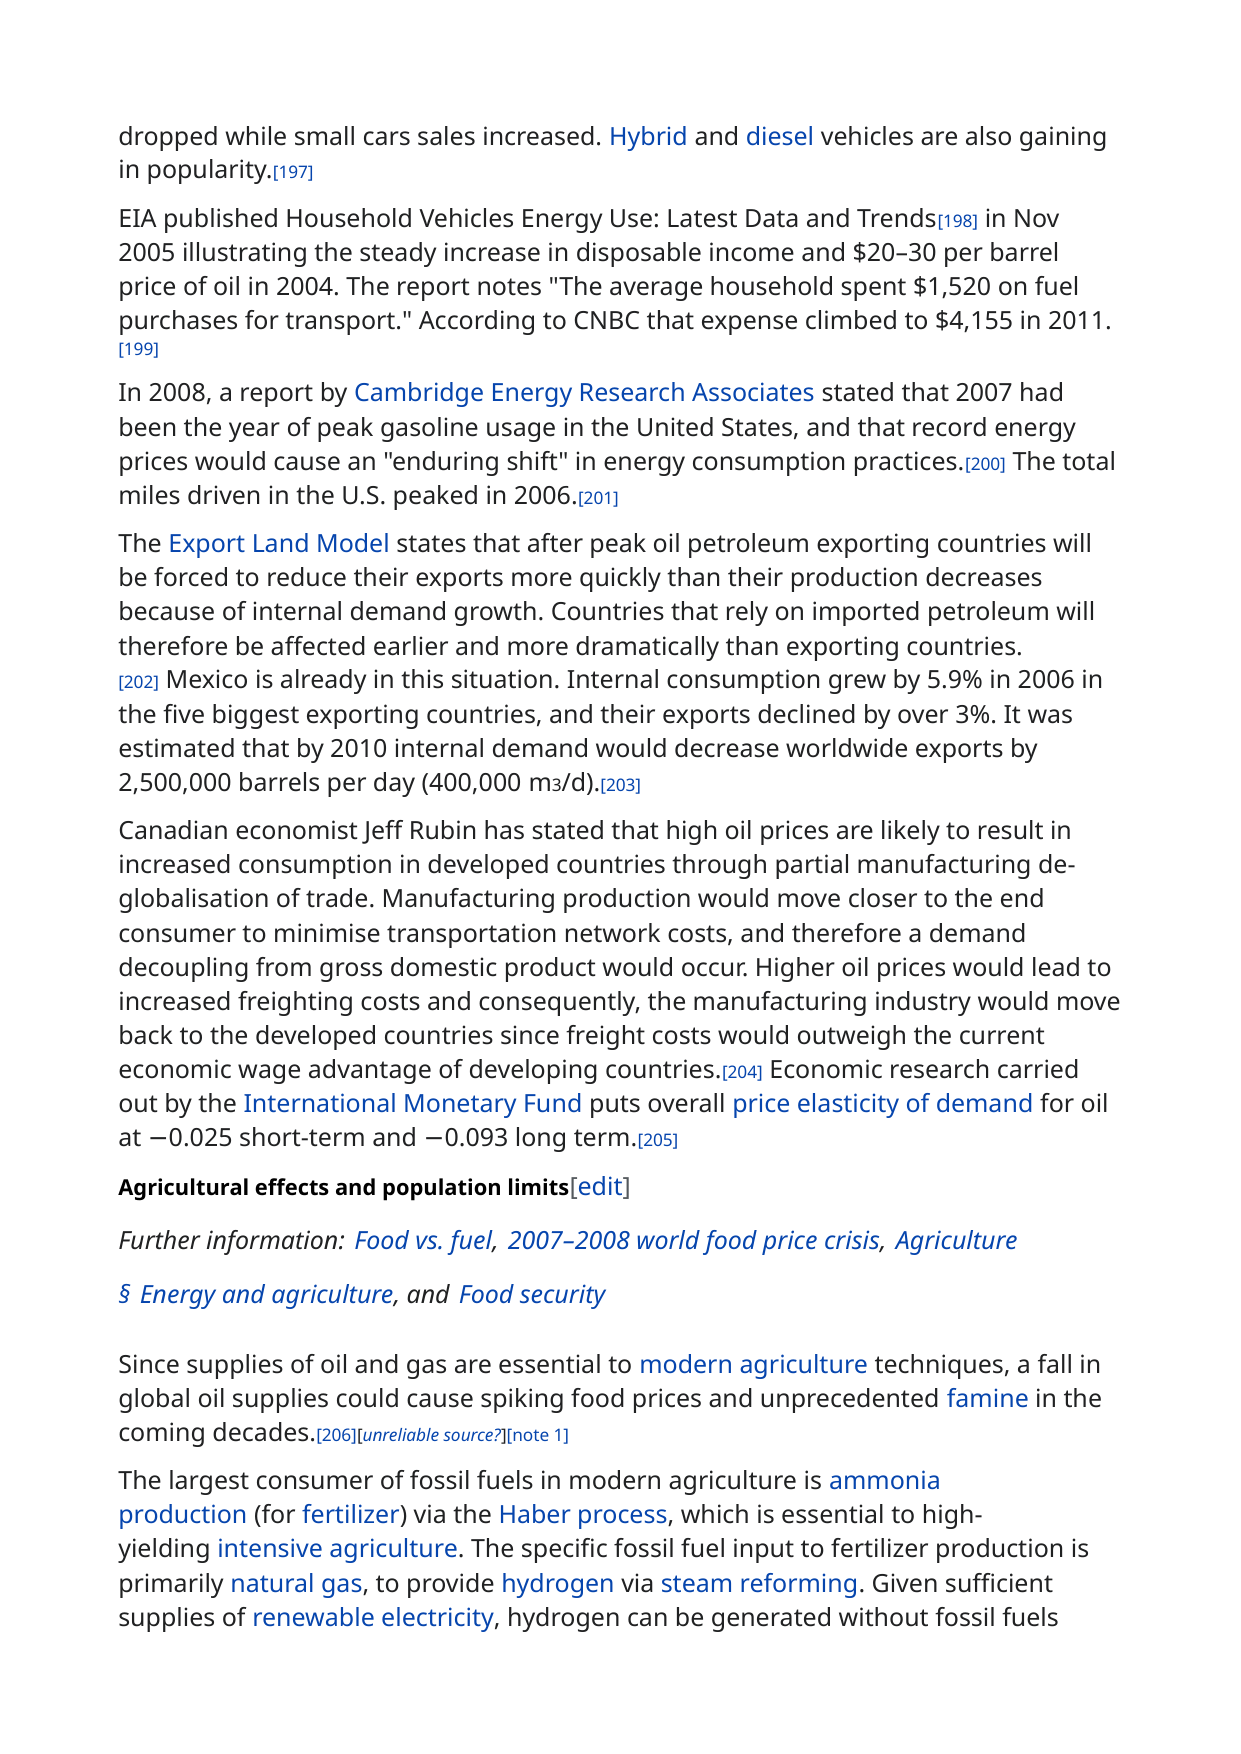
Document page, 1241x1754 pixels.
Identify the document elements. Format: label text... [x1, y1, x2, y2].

text Since supplies of oil and gas are essential to modern agriculture techniques, a fall in global oil supplies could cause spiking food prices and unprecedented famine in the coming decades.[206][unreliable source?][note 1] [118, 1346, 1122, 1448]
text Canadian economist Jeff Rubin has stated that high oil prices are likely to result in increased consumption in developed countries through partial manufacturing de-globalisation of trade. Manufacturing production would move closer to the end consumer to minimise transportation network costs, and therefore a demand decoupling from gross domestic product would occur. Higher oil prices would lead to increased freighting costs and consequently, the manufacturing industry would move back to the developed countries since freight costs would outweigh the current economic wage advantage of developing countries.[204] Economic research carried out by the International Monetary Fund puts overall price elasticity of demand for oil at −0.025 short-term and −0.093 long term.[205] [118, 813, 1122, 1154]
text The Export Land Model states that after peak oil petroleum exporting countries will be forced to reduce their exports more quickly than their production decreases because of internal demand growth. Countries that rely on imported petroleum will therefore be affected earlier and more dramatically than exporting countries.[202] Mexico is already in this situation. Internal consumption grew by 5.9% in 2006 in the five biggest exporting countries, and their exports declined by over 3%. It was estimated that by 2010 internal demand would decrease worldwide exports by 2,500,000 barrels per day (400,000 m3/d).[203] [118, 526, 1122, 798]
text Further information: Food vs. fuel, 2007–2008 world food price crisis, Agriculture § Energy and agriculture, and Food security [118, 1223, 1122, 1311]
text EIA published Household Vehicles Energy Use: Latest Data and Trends[198] in Nov 2005 illustrating the steady increase in disposable income and $20–30 per barrel price of oil in 2004. The report notes "The average household spent $1,520 on fuel purchases for transport." According to CNBC that expense climbed to $4,155 in 2011.[199] [118, 201, 1122, 361]
subtitle Agricultural effects and population limits[edit] [118, 1168, 1122, 1202]
text In 2008, a report by Cambridge Energy Research Associates stated that 2007 had been the year of peak gasoline usage in the United States, and that record energy prices would cause an "enduring shift" in energy consumption practices.[200] The total miles driven in the U.S. peaked in 2006.[201] [118, 375, 1122, 511]
text The largest consumer of fossil fuels in modern agriculture is ammonia production (for fertilizer) via the Haber process, which is essential to high-yielding intensive agriculture. The specific fossil fuel input to fertilizer production is primarily natural gas, to provide hydrogen via steam reforming. Given sufficient supplies of renewable electricity, hydrogen can be generated without fossil fuels [118, 1463, 1122, 1633]
text dropped while small cars sales increased. Hybrid and diesel vehicles are also gaining in popularity.[197] [118, 118, 1122, 186]
